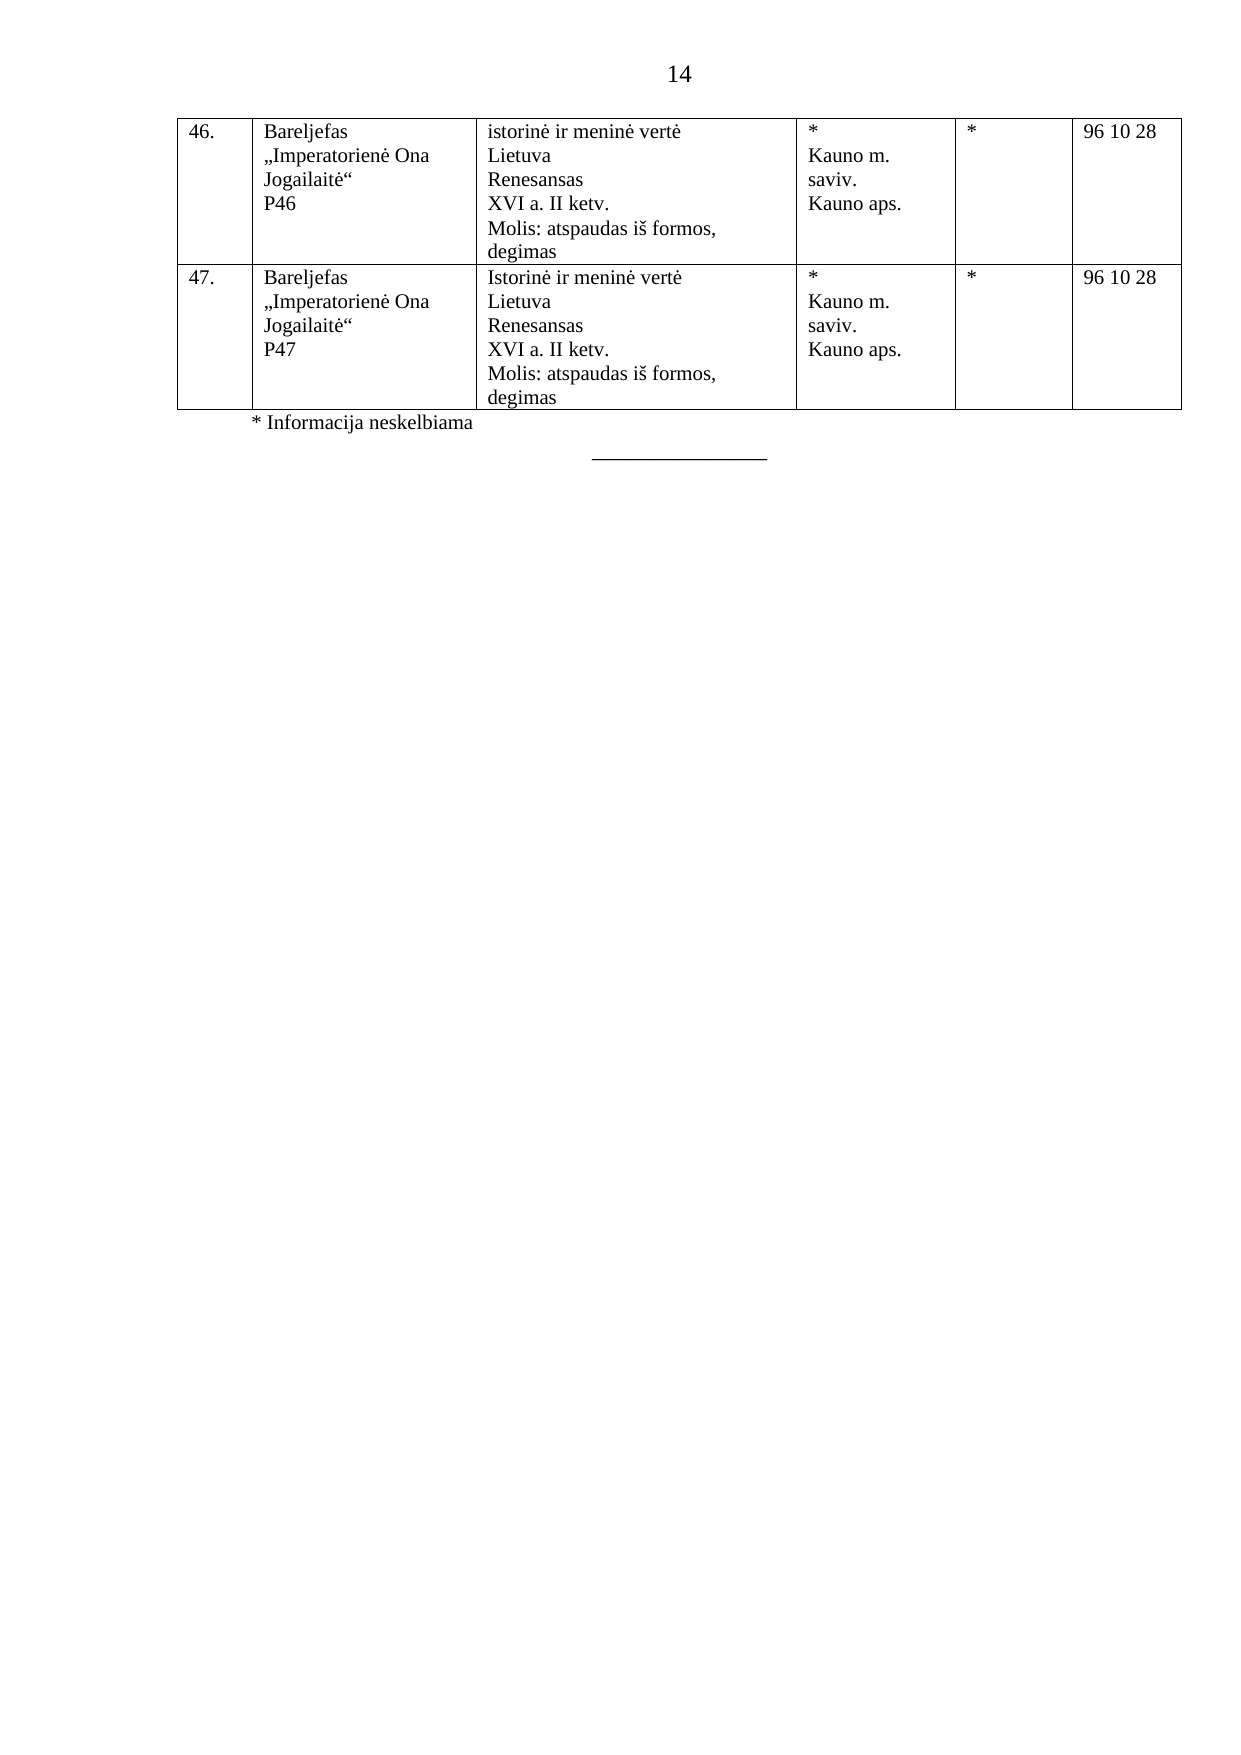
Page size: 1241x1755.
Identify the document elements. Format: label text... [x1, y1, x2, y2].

table_cell * [956, 119, 1072, 263]
table_cell 47. [178, 265, 252, 409]
table_cell 46. [178, 119, 252, 263]
table_cell Bareljefas „Imperatorienė Ona Jogailaitė“ P46 [253, 119, 476, 263]
table_cell Istorinė ir meninė vertė Lietuva Renesansas XVI a. II ketv. Molis: atspaudas iš formos, degimas [477, 265, 796, 409]
table_cell 96 10 28 [1073, 265, 1181, 409]
table_cell Bareljefas „Imperatorienė Ona Jogailaitė“ P47 [253, 265, 476, 409]
text * Informacija neskelbiama [177, 410, 1181, 434]
table_cell * Kauno m. saviv. Kauno aps. [797, 265, 955, 409]
table_cell istorinė ir meninė vertė Lietuva Renesansas XVI a. II ketv. Molis: atspaudas iš formos, degimas [477, 119, 796, 263]
table_cell 96 10 28 [1073, 119, 1181, 263]
text ______________ [177, 434, 1181, 463]
table_cell * Kauno m. saviv. Kauno aps. [797, 119, 955, 263]
table_cell * [956, 265, 1072, 409]
